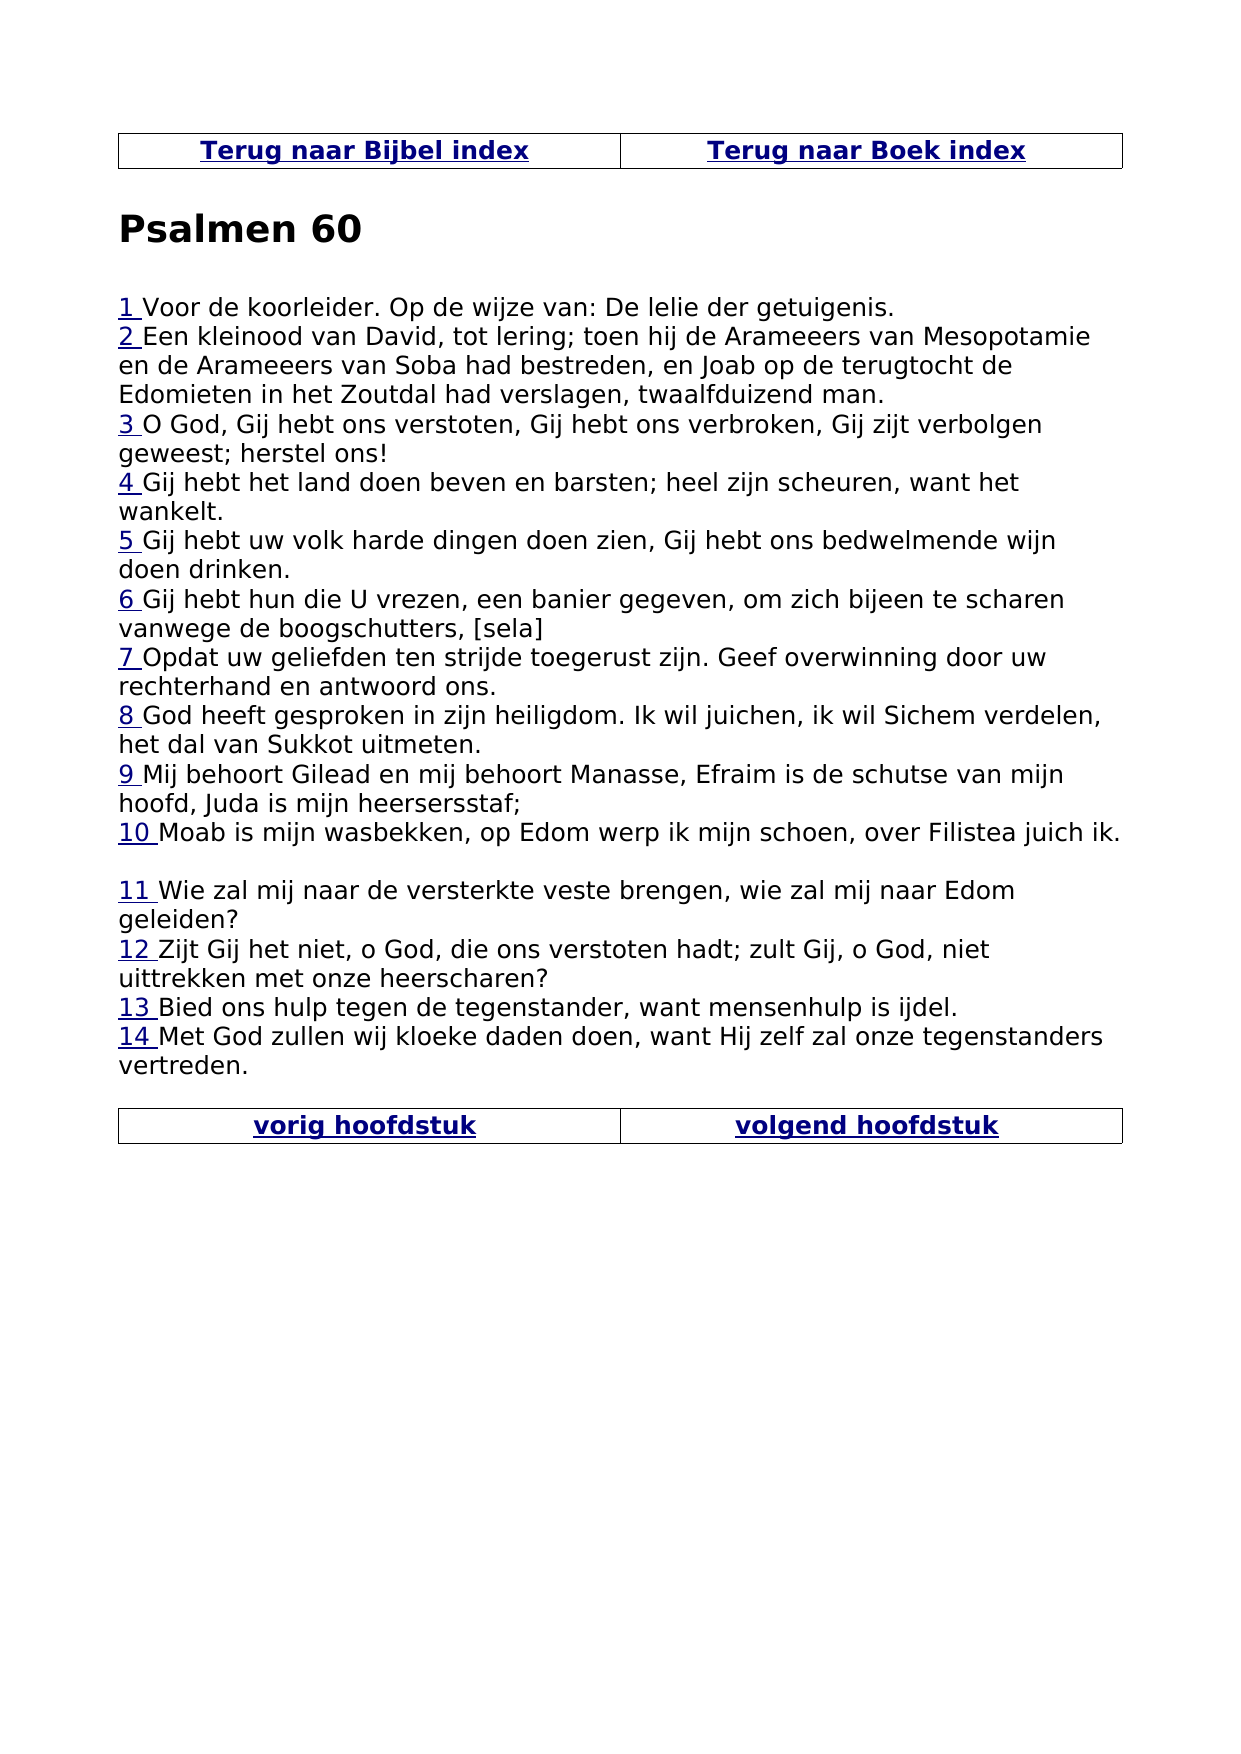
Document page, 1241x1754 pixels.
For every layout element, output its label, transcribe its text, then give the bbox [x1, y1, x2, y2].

table_header volgend hoofdstuk [621, 1109, 1122, 1143]
table_header vorig hoofdstuk [119, 1109, 620, 1143]
subtitle Psalmen 60 [118, 208, 1122, 252]
text 1 Voor de koorleider. Op de wijze van: De lelie der getuigenis. 2 Een kleinood van David, tot lering; toen hij de Arameeers van Mesopotamie en de Arameeers van Soba had bestreden, en Joab op de terugtocht de Edomieten in het Zoutdal had verslagen, twaalfduizend man. 3 O God, Gij hebt ons verstoten, Gij hebt ons verbroken, Gij zijt verbolgen geweest; herstel ons! 4 Gij hebt het land doen beven en barsten; heel zijn scheuren, want het wankelt. 5 Gij hebt uw volk harde dingen doen zien, Gij hebt ons bedwelmende wijn doen drinken. 6 Gij hebt hun die U vrezen, een banier gegeven, om zich bijeen te scharen vanwege de boogschutters, [sela] 7 Opdat uw geliefden ten strijde toegerust zijn. Geef overwinning door uw rechterhand en antwoord ons. 8 God heeft gesproken in zijn heiligdom. Ik wil juichen, ik wil Sichem verdelen, het dal van Sukkot uitmeten. 9 Mij behoort Gilead en mij behoort Manasse, Efraim is de schutse van mijn hoofd, Juda is mijn heersersstaf; 10 Moab is mijn wasbekken, op Edom werp ik mijn schoen, over Filistea juich ik. 11 Wie zal mij naar de versterkte veste brengen, wie zal mij naar Edom geleiden? 12 Zijt Gij het niet, o God, die ons verstoten hadt; zult Gij, o God, niet uittrekken met onze heerscharen? 13 Bied ons hulp tegen de tegenstander, want mensenhulp is ijdel. 14 Met God zullen wij kloeke daden doen, want Hij zelf zal onze tegenstanders vertreden. [118, 264, 1122, 1081]
table_header Terug naar Bijbel index [119, 134, 620, 168]
table_header Terug naar Boek index [621, 134, 1122, 168]
